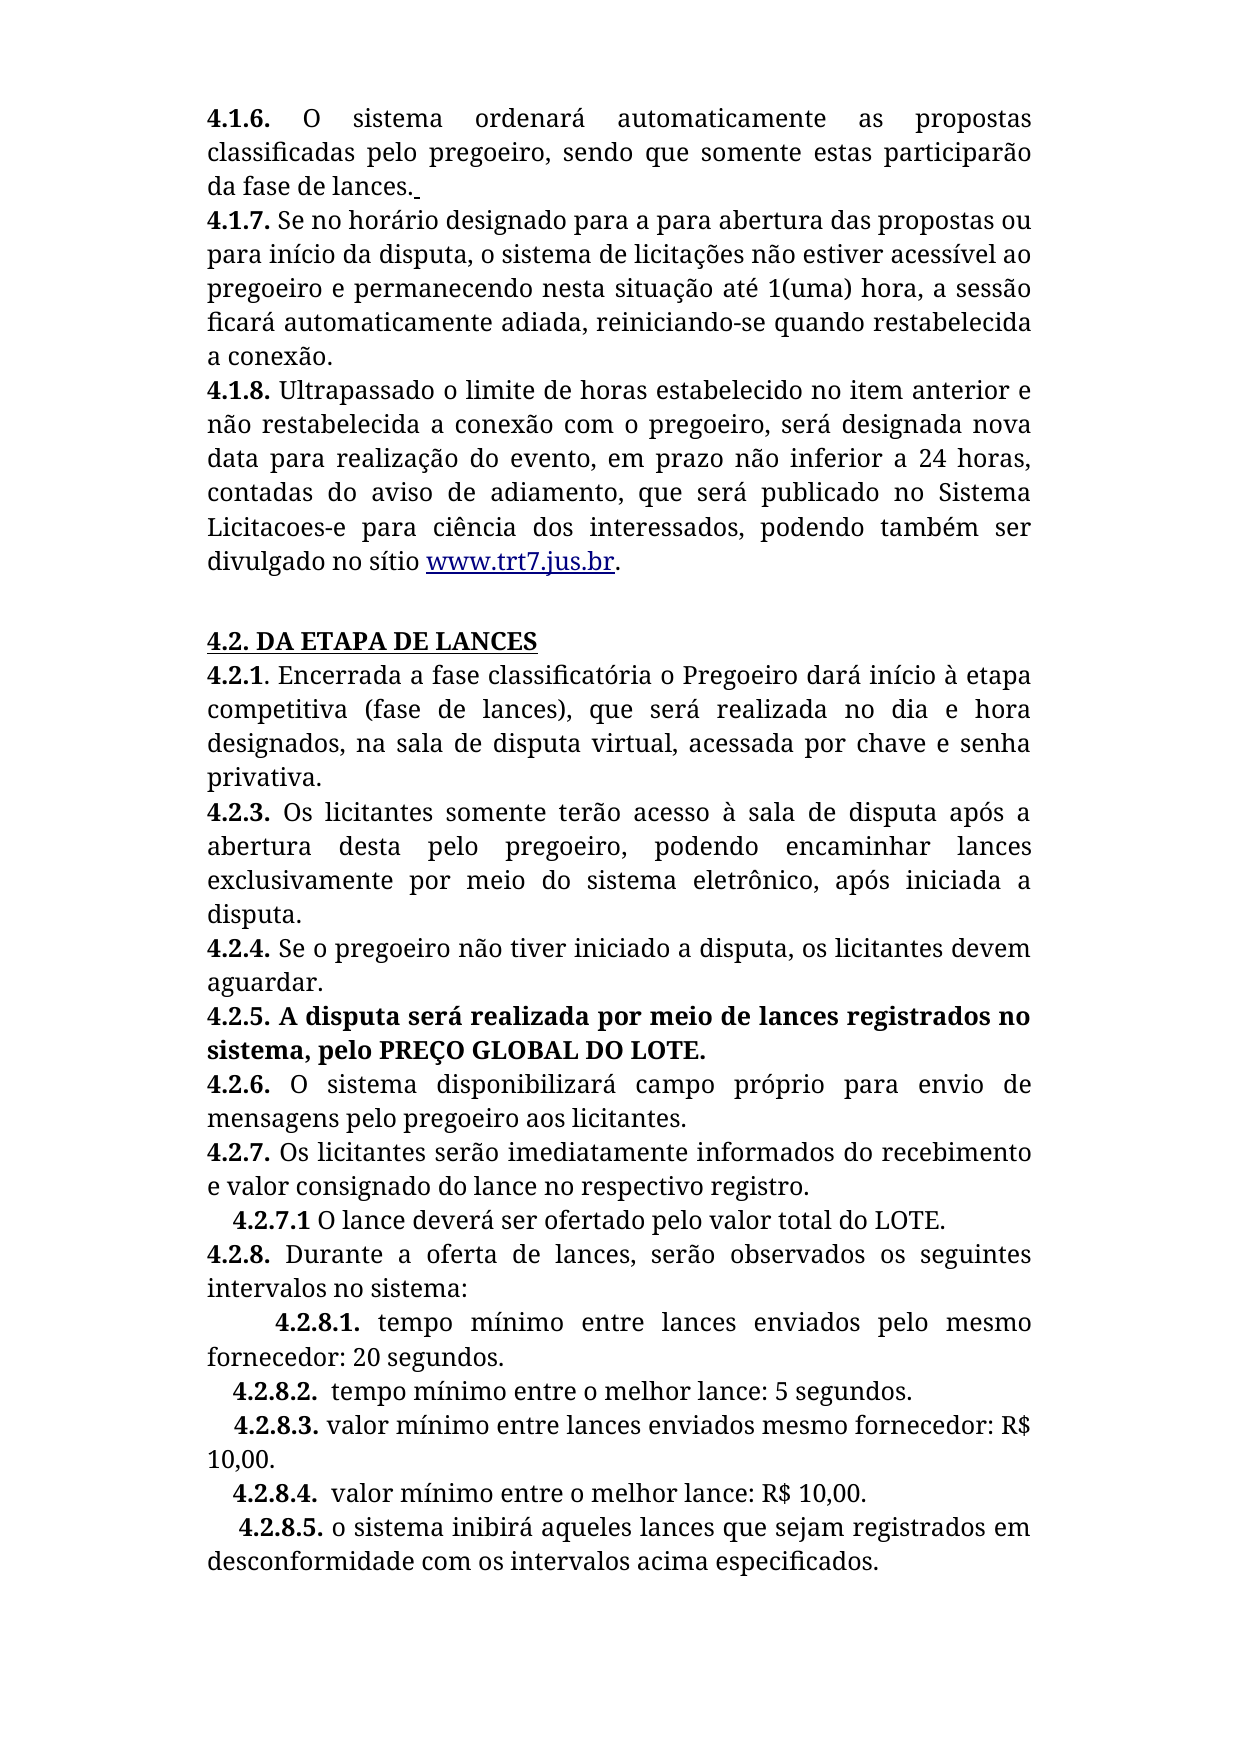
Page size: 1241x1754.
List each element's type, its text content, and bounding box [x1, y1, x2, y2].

text 4.2.8.1. tempo mínimo entre lances enviados pelo mesmo fornecedor: 20 segundos. [207, 1305, 1032, 1373]
text 4.2.6. O sistema disponibilizará campo próprio para envio de mensagens pelo pregoeiro aos licitantes. [207, 1067, 1032, 1135]
text 4.2.7.1 O lance deverá ser ofertado pelo valor total do LOTE. [207, 1203, 1032, 1237]
subtitle 4.2. DA ETAPA DE LANCES [207, 624, 1032, 658]
text 4.1.6. O sistema ordenará automaticamente as propostas classificadas pelo pregoeiro, sendo que somente estas participarão da fase de lances. [207, 100, 1032, 203]
text 4.2.8.2. tempo mínimo entre o melhor lance: 5 segundos. [207, 1373, 1032, 1407]
text 4.2.5. A disputa será realizada por meio de lances registrados no sistema, pelo PREÇO GLOBAL DO LOTE. [207, 998, 1032, 1067]
text 4.2.7. Os licitantes serão imediatamente informados do recebimento e valor consignado do lance no respectivo registro. [207, 1135, 1032, 1203]
text 4.2.3. Os licitantes somente terão acesso à sala de disputa após a abertura desta pelo pregoeiro, podendo encaminhar lances exclusivamente por meio do sistema eletrônico, após iniciada a disputa. [207, 794, 1032, 930]
text 4.1.7. Se no horário designado para a para abertura das propostas ou para início da disputa, o sistema de licitações não estiver acessível ao pregoeiro e permanecendo nesta situação até 1(uma) hora, a sessão ficará automaticamente adiada, reiniciando-se quando restabelecida a conexão. [207, 203, 1032, 373]
text 4.2.8.5. o sistema inibirá aqueles lances que sejam registrados em desconformidade com os intervalos acima especificados. [207, 1509, 1032, 1578]
text 4.2.1. Encerrada a fase classificatória o Pregoeiro dará início à etapa competitiva (fase de lances), que será realizada no dia e hora designados, na sala de disputa virtual, acessada por chave e senha privativa. [207, 658, 1032, 794]
text 4.2.8.4. valor mínimo entre o melhor lance: R$ 10,00. [207, 1475, 1032, 1509]
text 4.2.8.3. valor mínimo entre lances enviados mesmo fornecedor: R$ 10,00. [207, 1407, 1032, 1475]
text 4.2.4. Se o pregoeiro não tiver iniciado a disputa, os licitantes devem aguardar. [207, 930, 1032, 998]
text 4.1.8. Ultrapassado o limite de horas estabelecido no item anterior e não restabelecida a conexão com o pregoeiro, será designada nova data para realização do evento, em prazo não inferior a 24 horas, contadas do aviso de adiamento, que será publicado no Sistema Licitacoes-e para ciência dos interessados, podendo também ser divulgado no sítio www.trt7.jus.br. [207, 373, 1032, 577]
text 4.2.8. Durante a oferta de lances, serão observados os seguintes intervalos no sistema: [207, 1237, 1032, 1305]
